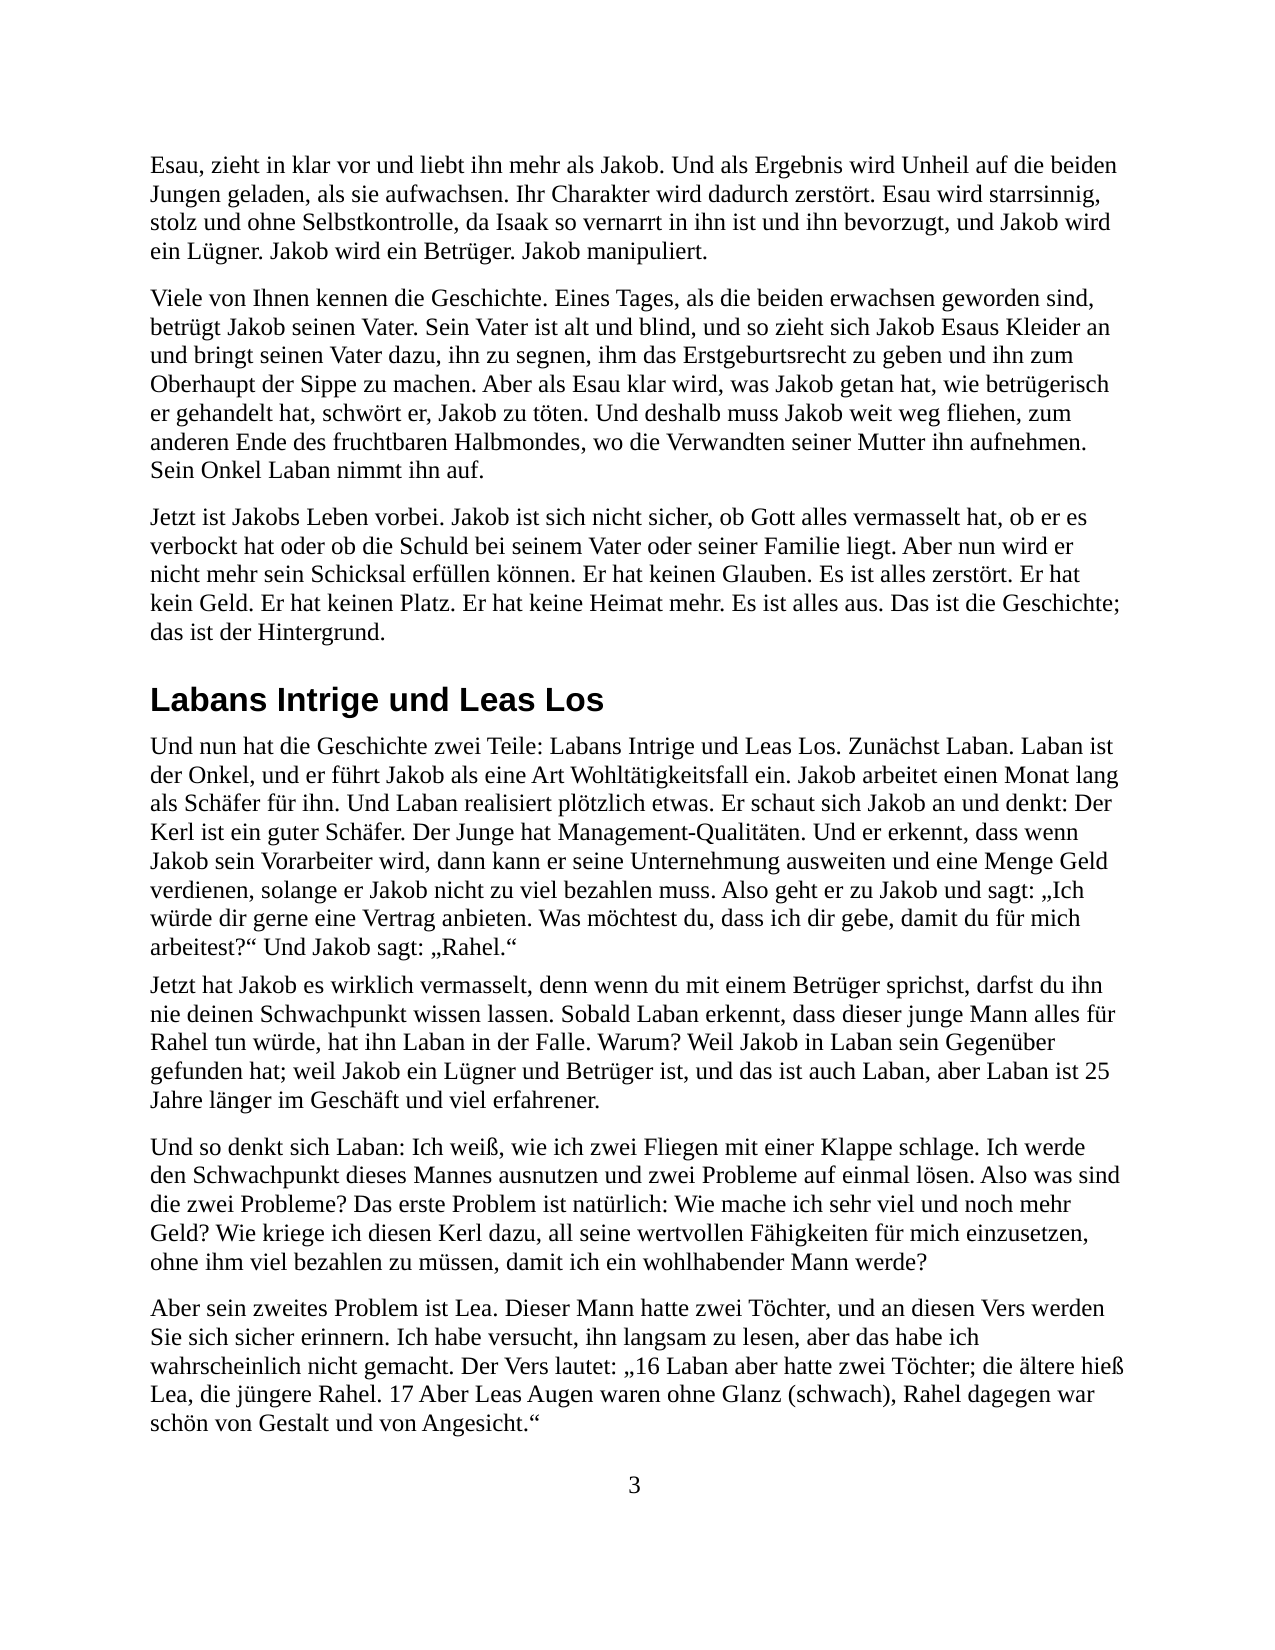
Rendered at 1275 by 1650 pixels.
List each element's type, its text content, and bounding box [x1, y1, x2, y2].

text Jetzt hat Jakob es wirklich vermasselt, denn wenn du mit einem Betrüger sprichst, darfst du ihn nie deinen Schwachpunkt wissen lassen. Sobald Laban erkennt, dass dieser junge Mann alles für Rahel tun würde, hat ihn Laban in der Falle. Warum? Weil Jakob in Laban sein Gegenüber gefunden hat; weil Jakob ein Lügner und Betrüger ist, und das ist auch Laban, aber Laban ist 25 Jahre länger im Geschäft und viel erfahrener. [150, 970, 1125, 1114]
text Und so denkt sich Laban: Ich weiß, wie ich zwei Fliegen mit einer Klappe schlage. Ich werde den Schwachpunkt dieses Mannes ausnutzen und zwei Probleme auf einmal lösen. Also was sind die zwei Probleme? Das erste Problem ist natürlich: Wie mache ich sehr viel und noch mehr Geld? Wie kriege ich diesen Kerl dazu, all seine wertvollen Fähigkeiten für mich einzusetzen, ohne ihm viel bezahlen zu müssen, damit ich ein wohlhabender Mann werde? [150, 1132, 1125, 1275]
text Viele von Ihnen kennen die Geschichte. Eines Tages, als die beiden erwachsen geworden sind, betrügt Jakob seinen Vater. Sein Vater ist alt und blind, und so zieht sich Jakob Esaus Kleider an und bringt seinen Vater dazu, ihn zu segnen, ihm das Erstgeburtsrecht zu geben und ihn zum Oberhaupt der Sippe zu machen. Aber als Esau klar wird, was Jakob getan hat, wie betrügerisch er gehandelt hat, schwört er, Jakob zu töten. Und deshalb muss Jakob weit weg fliehen, zum anderen Ende des fruchtbaren Halbmondes, wo die Verwandten seiner Mutter ihn aufnehmen. Sein Onkel Laban nimmt ihn auf. [150, 283, 1125, 484]
subtitle Labans Intrige und Leas Los [150, 680, 1125, 718]
text Esau, zieht in klar vor und liebt ihn mehr als Jakob. Und als Ergebnis wird Unheil auf die beiden Jungen geladen, als sie aufwachsen. Ihr Charakter wird dadurch zerstört. Esau wird starrsinnig, stolz und ohne Selbstkontrolle, da Isaak so vernarrt in ihn ist und ihn bevorzugt, und Jakob wird ein Lügner. Jakob wird ein Betrüger. Jakob manipuliert. [150, 150, 1125, 265]
text Jetzt ist Jakobs Leben vorbei. Jakob ist sich nicht sicher, ob Gott alles vermasselt hat, ob er es verbockt hat oder ob die Schuld bei seinem Vater oder seiner Familie liegt. Aber nun wird er nicht mehr sein Schicksal erfüllen können. Er hat keinen Glauben. Es ist alles zerstört. Er hat kein Geld. Er hat keinen Platz. Er hat keine Heimat mehr. Es ist alles aus. Das ist die Geschichte; das ist der Hintergrund. [150, 502, 1125, 646]
text Und nun hat die Geschichte zwei Teile: Labans Intrige und Leas Los. Zunächst Laban. Laban ist der Onkel, und er führt Jakob als eine Art Wohltätigkeitsfall ein. Jakob arbeitet einen Monat lang als Schäfer für ihn. Und Laban realisiert plötzlich etwas. Er schaut sich Jakob an und denkt: Der Kerl ist ein guter Schäfer. Der Junge hat Management-Qualitäten. Und er erkennt, dass wenn Jakob sein Vorarbeiter wird, dann kann er seine Unternehmung ausweiten und eine Menge Geld verdienen, solange er Jakob nicht zu viel bezahlen muss. Also geht er zu Jakob und sagt: „Ich würde dir gerne eine Vertrag anbieten. Was möchtest du, dass ich dir gebe, damit du für mich arbeitest?“ Und Jakob sagt: „Rahel.“ [150, 731, 1125, 961]
text Aber sein zweites Problem ist Lea. Dieser Mann hatte zwei Töchter, und an diesen Vers werden Sie sich sicher erinnern. Ich habe versucht, ihn langsam zu lesen, aber das habe ich wahrscheinlich nicht gemacht. Der Vers lautet: „16 Laban aber hatte zwei Töchter; die ältere hieß Lea, die jüngere Rahel. 17 Aber Leas Augen waren ohne Glanz (schwach), Rahel dagegen war schön von Gestalt und von Angesicht.“ [150, 1293, 1125, 1437]
